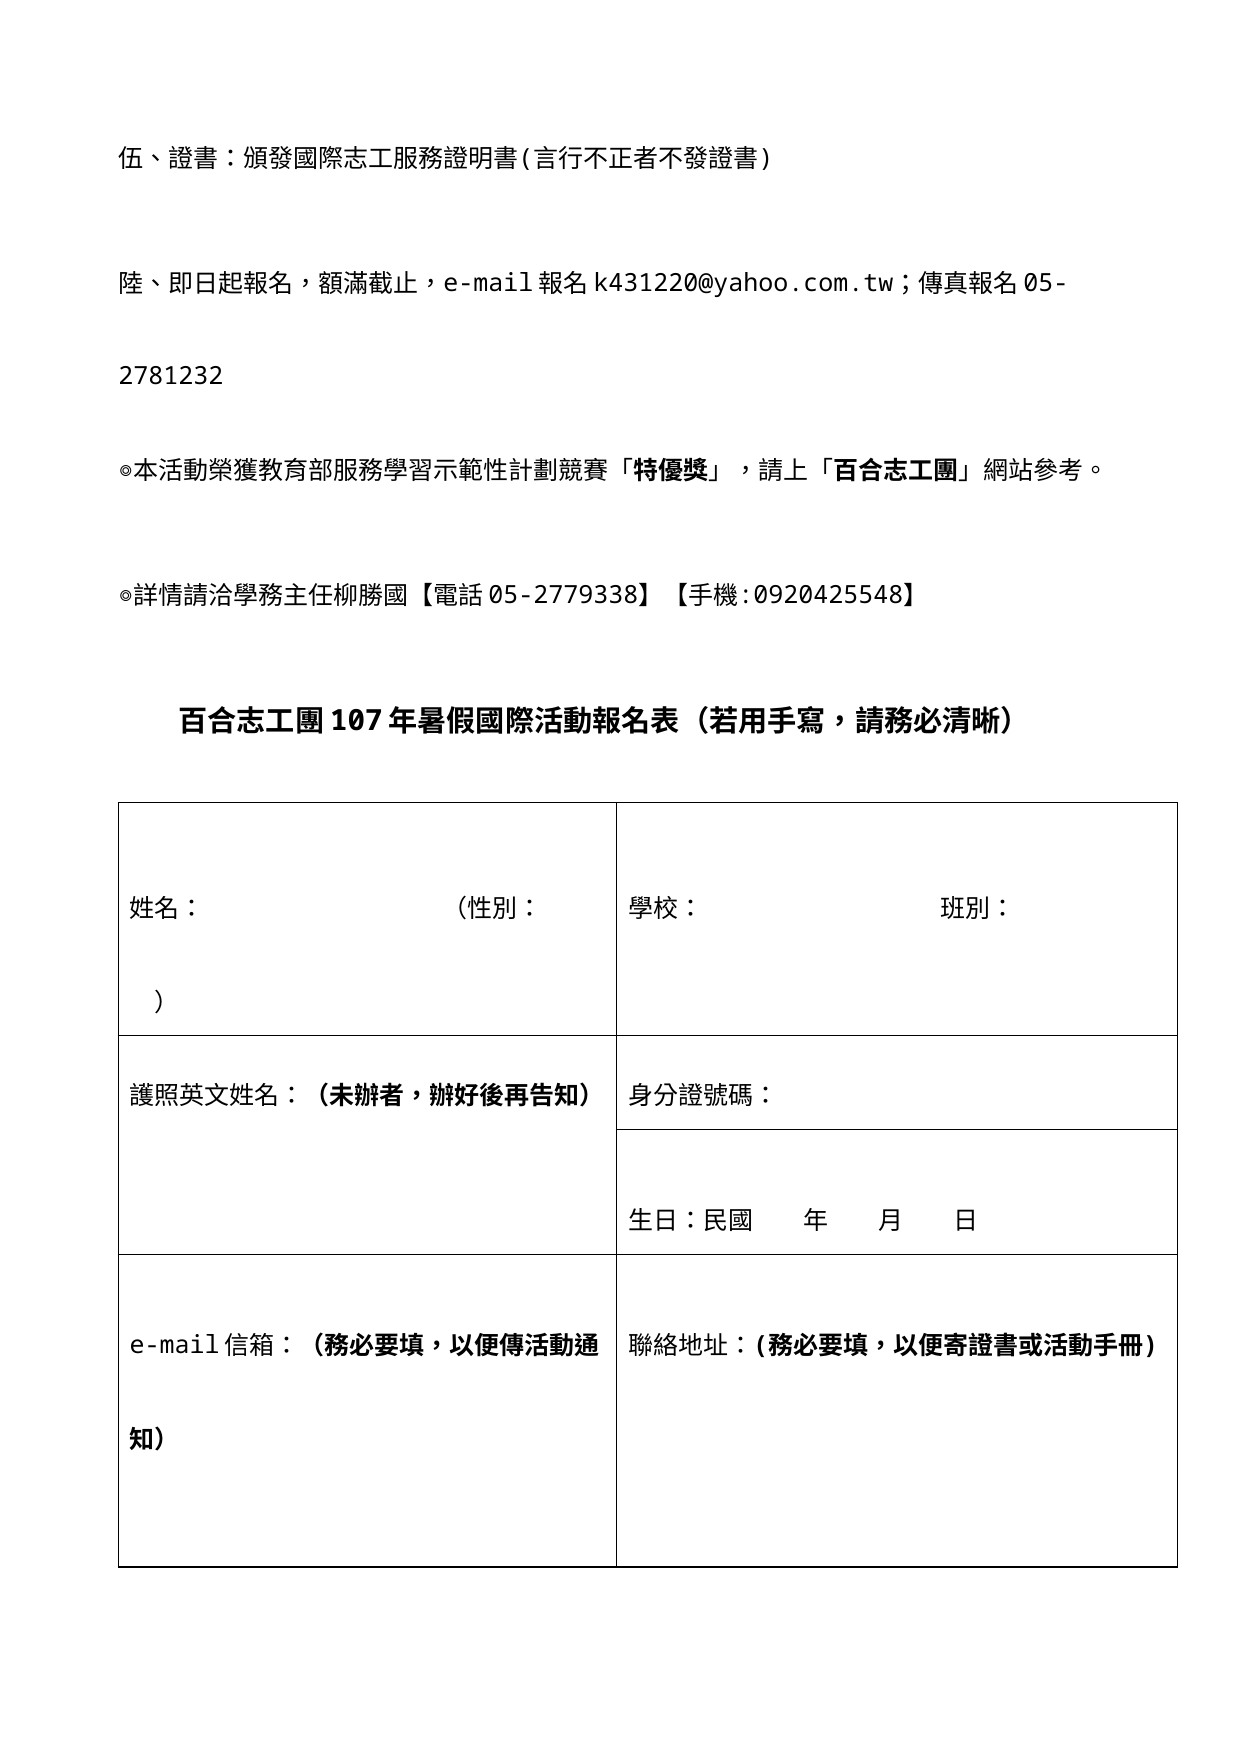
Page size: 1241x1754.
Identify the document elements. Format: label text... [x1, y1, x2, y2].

table_cell 護照英文姓名：（未辦者，辦好後再告知） [119, 1036, 616, 1254]
text 百合志工團107年暑假國際活動報名表（若用手寫，請務必清晰） [118, 677, 1122, 740]
table_header 姓名： （性別： ） [119, 803, 616, 1035]
text 陸、即日起報名，額滿截止，e-mail報名k431220@yahoo.com.tw；傳真報名05-2781232 [118, 240, 1122, 396]
text 伍、證書：頒發國際志工服務證明書(言行不正者不發證書) [118, 115, 1122, 177]
table_cell 生日：民國 年 月 日 [617, 1130, 1177, 1254]
text ◎詳情請洽學務主任柳勝國【電話05-2779338】【手機:0920425548】 [118, 552, 1122, 615]
table_cell e-mail信箱：（務必要填，以便傳活動通知） [119, 1255, 616, 1566]
text ◎本活動榮獲教育部服務學習示範性計劃競賽「特優獎」，請上「百合志工團」網站參考。 [118, 427, 1122, 490]
table_cell 聯絡地址：(務必要填，以便寄證書或活動手冊) [617, 1255, 1177, 1566]
table_header 學校： 班別： [617, 803, 1177, 1035]
table_cell 身分證號碼： [617, 1036, 1177, 1129]
